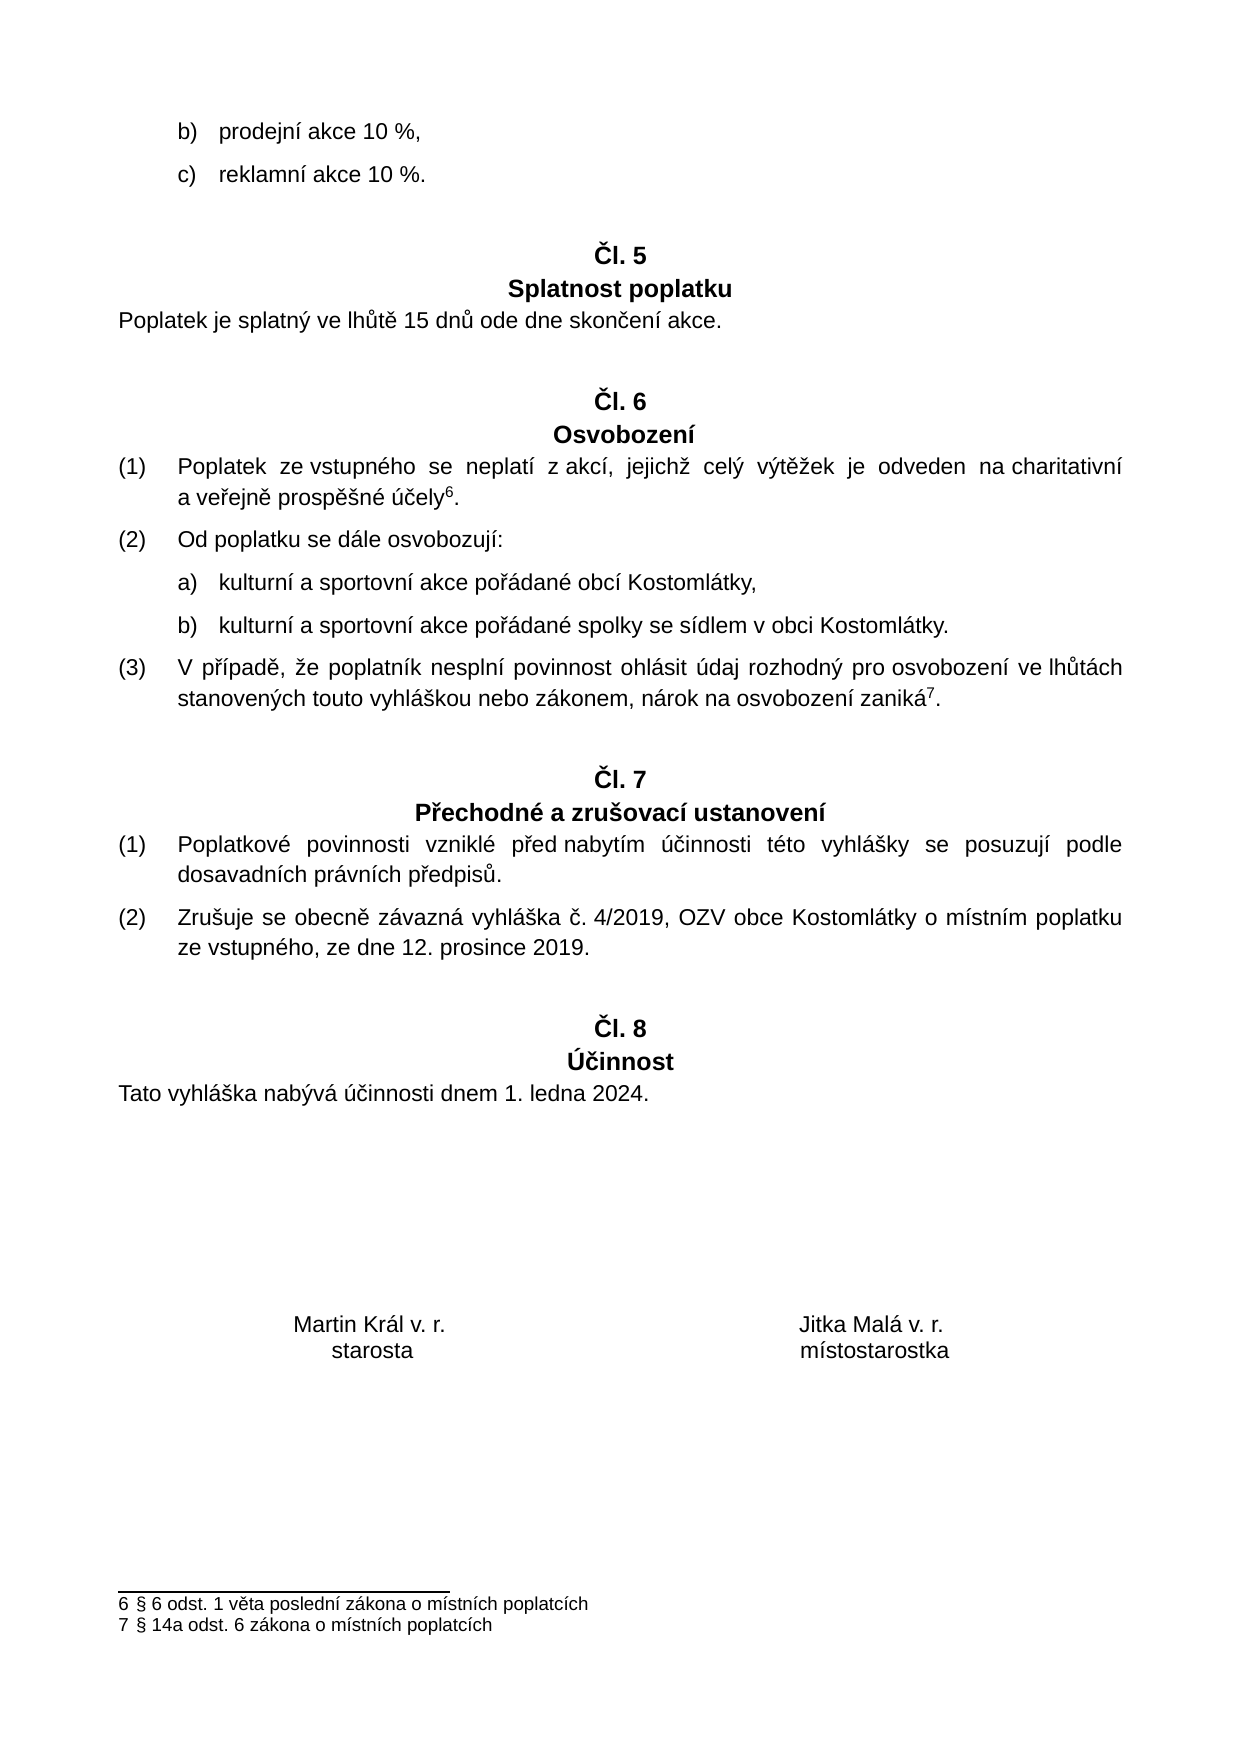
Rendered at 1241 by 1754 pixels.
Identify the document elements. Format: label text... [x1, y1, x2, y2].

subtitle Čl. 7 Přechodné a zrušovací ustanovení [118, 765, 1122, 827]
list V případě, že poplatník nesplní povinnost ohlásit údaj rozhodný pro osvobození ve lhůtách stanovených touto vyhláškou nebo zákonem, nárok na osvobození zaniká. [118, 654, 1122, 711]
table_cell [118, 1369, 620, 1487]
table_header Jitka Malá v. r. místostarostka [620, 1251, 1122, 1369]
list Poplatek ze vstupného se neplatí z akcí, jejichž celý výtěžek je odveden na charitativní a veřejně prospěšné účely. [118, 453, 1122, 510]
text Tato vyhláška nabývá účinnosti dnem 1. ledna 2024. [118, 1080, 1122, 1107]
subtitle Čl. 8 Účinnost [118, 1014, 1122, 1076]
list kulturní a sportovní akce pořádané spolky se sídlem v obci Kostomlátky. [177, 612, 1122, 638]
list reklamní akce 10 %. [177, 161, 1122, 187]
table_cell [620, 1369, 1122, 1487]
subtitle Čl. 6 Osvobození [118, 387, 1122, 449]
list Poplatkové povinnosti vzniklé před nabytím účinnosti této vyhlášky se posuzují podle dosavadních právních předpisů. [118, 831, 1122, 887]
table_header Martin Král v. r. starosta [118, 1251, 620, 1369]
list prodejní akce 10 %, [177, 118, 1122, 144]
list Zrušuje se obecně závazná vyhláška č. 4/2019, OZV obce Kostomlátky o místním poplatku ze vstupného, ze dne 12. prosince 2019. [118, 904, 1122, 960]
list Od poplatku se dále osvobozují: [118, 526, 1122, 553]
list § 14a odst. 6 zákona o místních poplatcích [118, 1614, 1122, 1635]
text Poplatek je splatný ve lhůtě 15 dnů ode dne skončení akce. [118, 307, 1122, 333]
list § 6 odst. 1 věta poslední zákona o místních poplatcích [118, 1592, 1122, 1614]
subtitle Čl. 5 Splatnost poplatku [118, 241, 1122, 303]
list kulturní a sportovní akce pořádané obcí Kostomlátky, [177, 569, 1122, 595]
